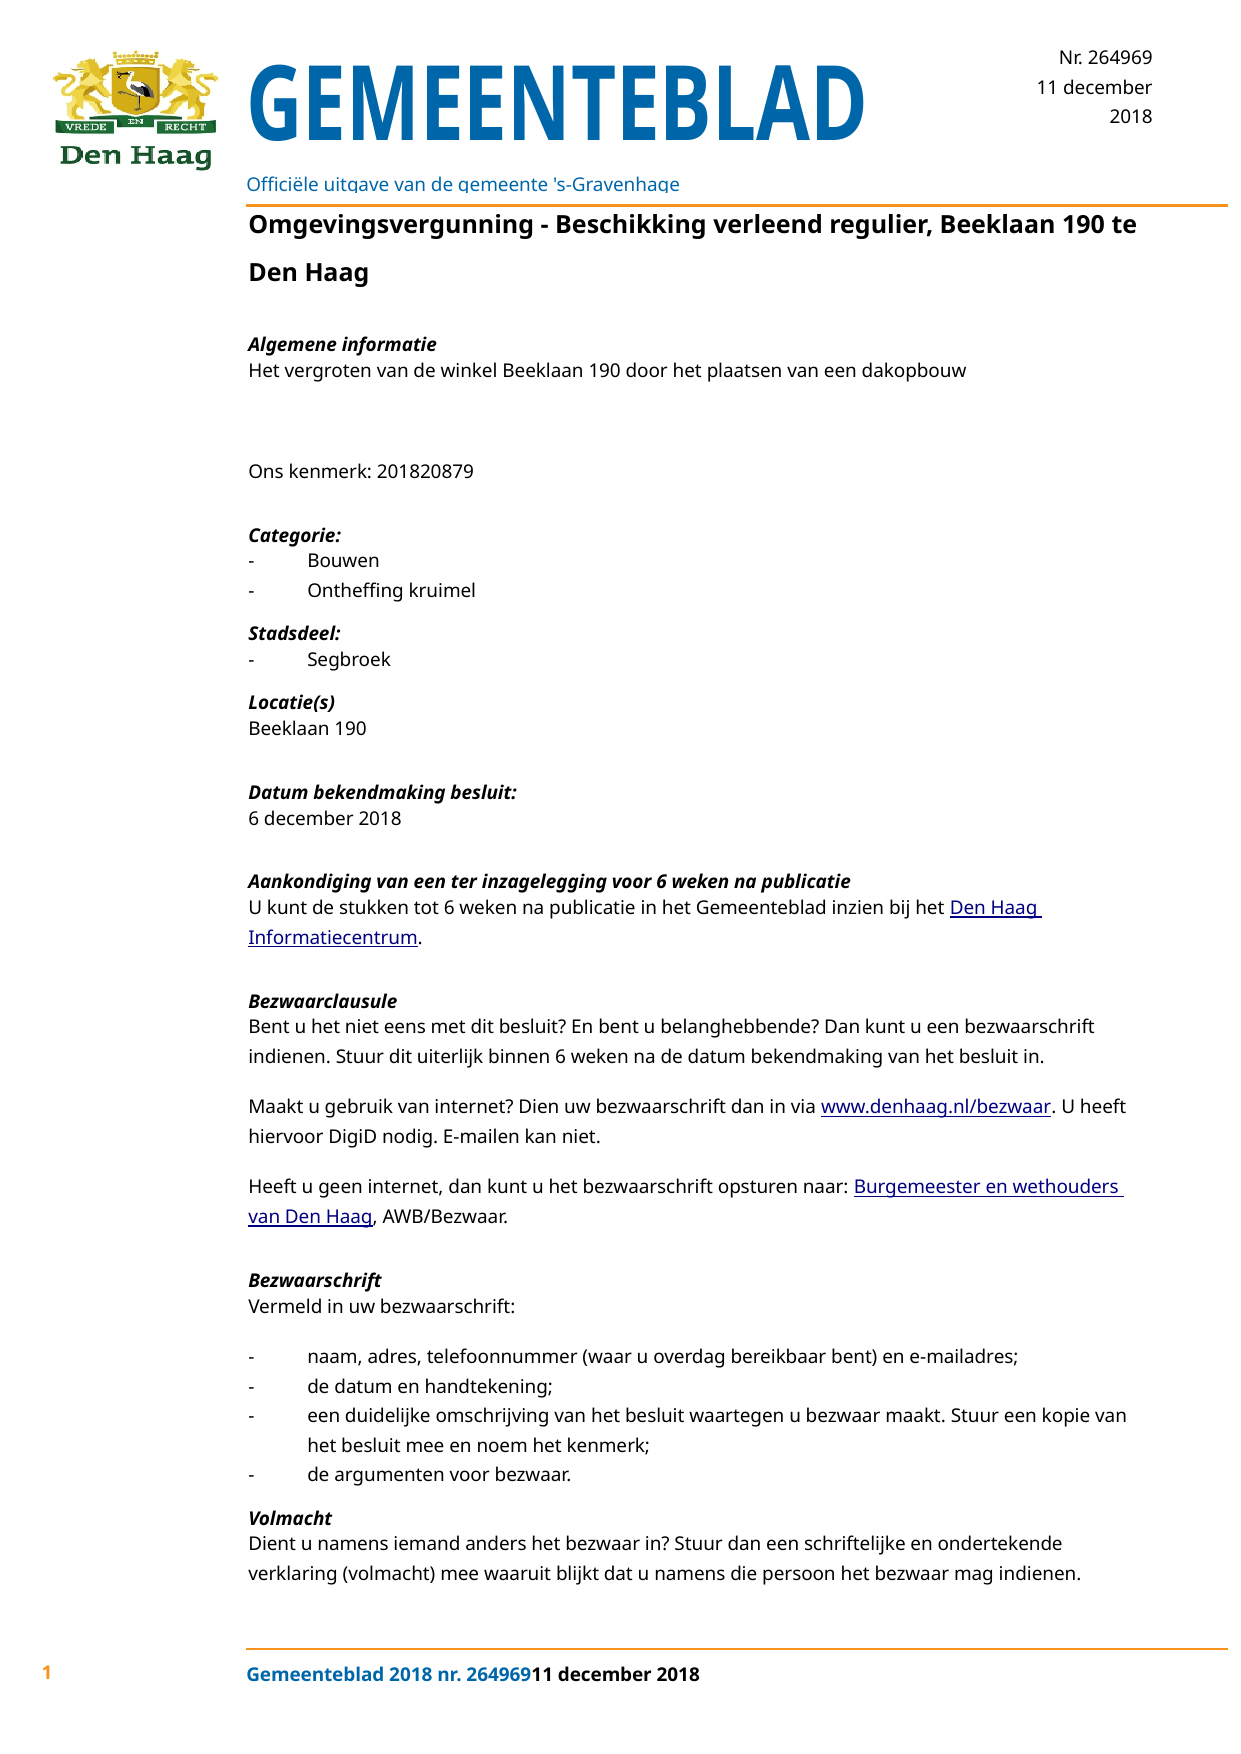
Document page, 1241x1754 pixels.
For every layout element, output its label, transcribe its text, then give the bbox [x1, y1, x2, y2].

text Maakt u gebruik van internet? Dien uw bezwaarschrift dan in via www.denhaag.nl/bezwaar. U heeft hiervoor DigiD nodig. E-mailen kan niet. [248, 1094, 1152, 1149]
text Volmacht [248, 1505, 1152, 1531]
text 6 december 2018 [248, 805, 1152, 830]
text Omgevingsvergunning - Beschikking verleend regulier, Beeklaan 190 te Den Haag [248, 207, 1152, 288]
text Bezwaarclausule [248, 988, 1152, 1014]
text Categorie: [248, 522, 1152, 548]
text Locatie(s) [248, 689, 1152, 715]
text Bezwaarschrift [248, 1267, 1152, 1293]
text Dient u namens iemand anders het bezwaar in? Stuur dan een schriftelijke en ondertekende verklaring (volmacht) mee waaruit blijkt dat u namens die persoon het bezwaar mag indienen. [248, 1531, 1152, 1586]
text Het vergroten van de winkel Beeklaan 190 door het plaatsen van een dakopbouw [248, 357, 1152, 383]
text Stadsdeel: [248, 620, 1152, 646]
list de argumenten voor bezwaar. [248, 1462, 1152, 1487]
list Bouwen [248, 548, 1152, 573]
list Segbroek [248, 646, 1152, 672]
list naam, adres, telefoonnummer (waar u overdag bereikbaar bent) en e-mailadres; [248, 1343, 1152, 1369]
text Beeklaan 190 [248, 715, 1152, 741]
text U kunt de stukken tot 6 weken na publicatie in het Gemeenteblad inzien bij het Den Haag Informatiecentrum. [248, 894, 1152, 950]
text Bent u het niet eens met dit besluit? En bent u belanghebbende? Dan kunt u een bezwaarschrift indienen. Stuur dit uiterlijk binnen 6 weken na de datum bekendmaking van het besluit in. [248, 1014, 1152, 1069]
text Aankondiging van een ter inzagelegging voor 6 weken na publicatie [248, 869, 1152, 894]
list een duidelijke omschrijving van het besluit waartegen u bezwaar maakt. Stuur een kopie van het besluit mee en noem het kenmerk; [248, 1402, 1152, 1458]
list Ontheffing kruimel [248, 577, 1152, 603]
text Ons kenmerk: 201820879 [248, 458, 1152, 484]
text Datum bekendmaking besluit: [248, 779, 1152, 805]
text Heeft u geen internet, dan kunt u het bezwaarschrift opsturen naar: Burgemeester en wethouders van Den Haag, AWB/Bezwaar. [248, 1174, 1152, 1229]
list de datum en handtekening; [248, 1373, 1152, 1399]
text Vermeld in uw bezwaarschrift: [248, 1293, 1152, 1319]
picture [41, 47, 231, 172]
text Algemene informatie [248, 331, 1152, 357]
